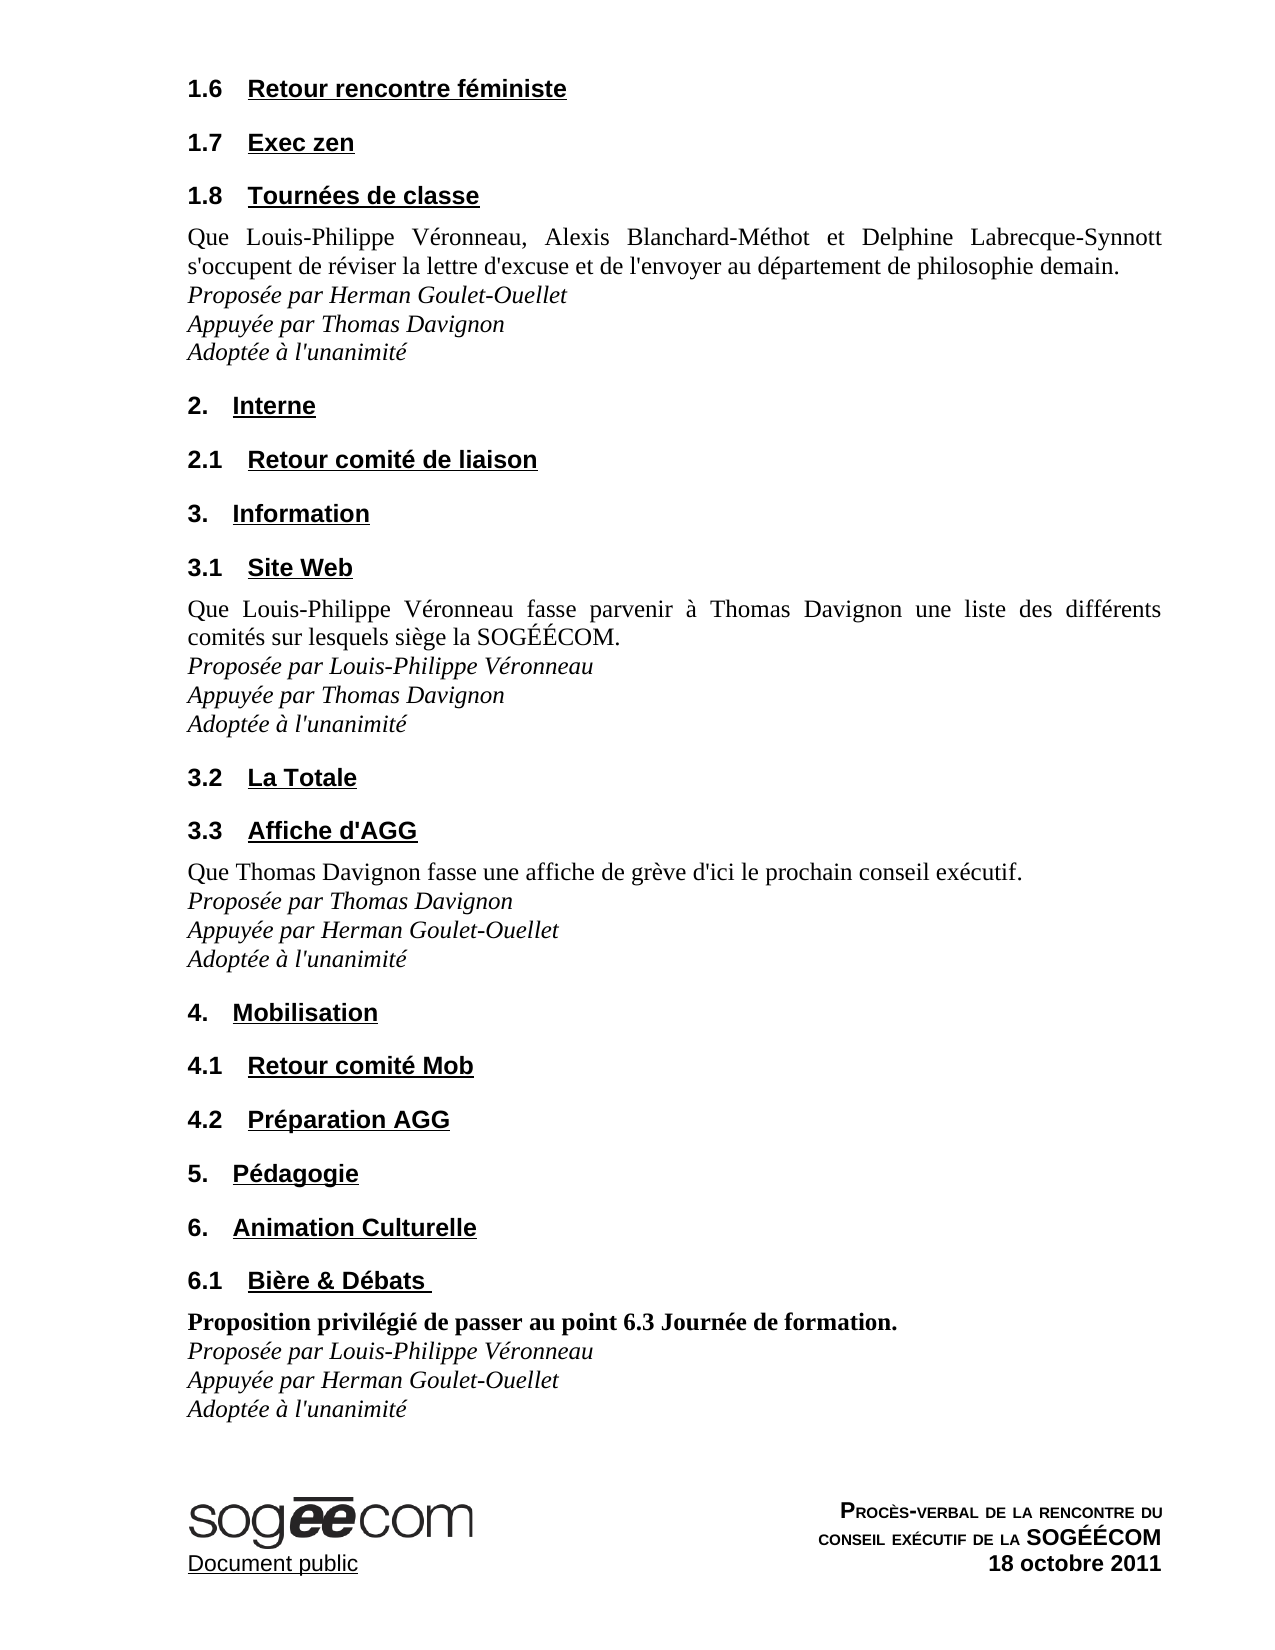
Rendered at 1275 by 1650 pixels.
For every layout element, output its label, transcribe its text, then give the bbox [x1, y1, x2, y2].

text Appuyée par Herman Goulet-Ouellet [187, 915, 1162, 944]
subtitle Retour comité de liaison [187, 445, 1162, 474]
subtitle Pédagogie [187, 1159, 1162, 1187]
text Proposée par Louis-Philippe Véronneau [187, 651, 1162, 680]
text Adoptée à l'unanimité [187, 1394, 1162, 1422]
text Appuyée par Thomas Davignon [187, 680, 1162, 709]
subtitle La Totale [187, 762, 1162, 791]
subtitle Interne [187, 391, 1162, 420]
text Adoptée à l'unanimité [187, 337, 1162, 366]
text Que Louis-Philippe Véronneau fasse parvenir à Thomas Davignon une liste des différents comités sur lesquels siège la SOGÉÉCOM. [187, 594, 1162, 651]
text Appuyée par Herman Goulet-Ouellet [187, 1365, 1162, 1394]
subtitle Exec zen [187, 127, 1162, 156]
text Adoptée à l'unanimité [187, 944, 1162, 972]
subtitle Tournées de classe [187, 181, 1162, 210]
picture [189, 1497, 473, 1549]
text Que Louis-Philippe Véronneau, Alexis Blanchard-Méthot et Delphine Labrecque-Synnott s'occupent de réviser la lettre d'excuse et de l'envoyer au département de philosophie demain. [187, 222, 1162, 280]
subtitle Bière & Débats [187, 1266, 1162, 1295]
subtitle Affiche d'AGG [187, 816, 1162, 845]
text Que Thomas Davignon fasse une affiche de grève d'ici le prochain conseil exécutif. [187, 857, 1162, 886]
subtitle Retour comité Mob [187, 1051, 1162, 1080]
subtitle Animation Culturelle [187, 1212, 1162, 1241]
subtitle Mobilisation [187, 997, 1162, 1026]
subtitle Retour rencontre féministe [187, 74, 1162, 102]
text Proposée par Louis-Philippe Véronneau [187, 1336, 1162, 1365]
text Proposée par Herman Goulet-Ouellet [187, 280, 1162, 309]
text Proposition privilégié de passer au point 6.3 Journée de formation. [187, 1307, 1162, 1336]
subtitle Information [187, 499, 1162, 527]
subtitle Site Web [187, 552, 1162, 581]
text Adoptée à l'unanimité [187, 709, 1162, 737]
subtitle Préparation AGG [187, 1105, 1162, 1134]
text Proposée par Thomas Davignon [187, 886, 1162, 915]
text Appuyée par Thomas Davignon [187, 309, 1162, 337]
